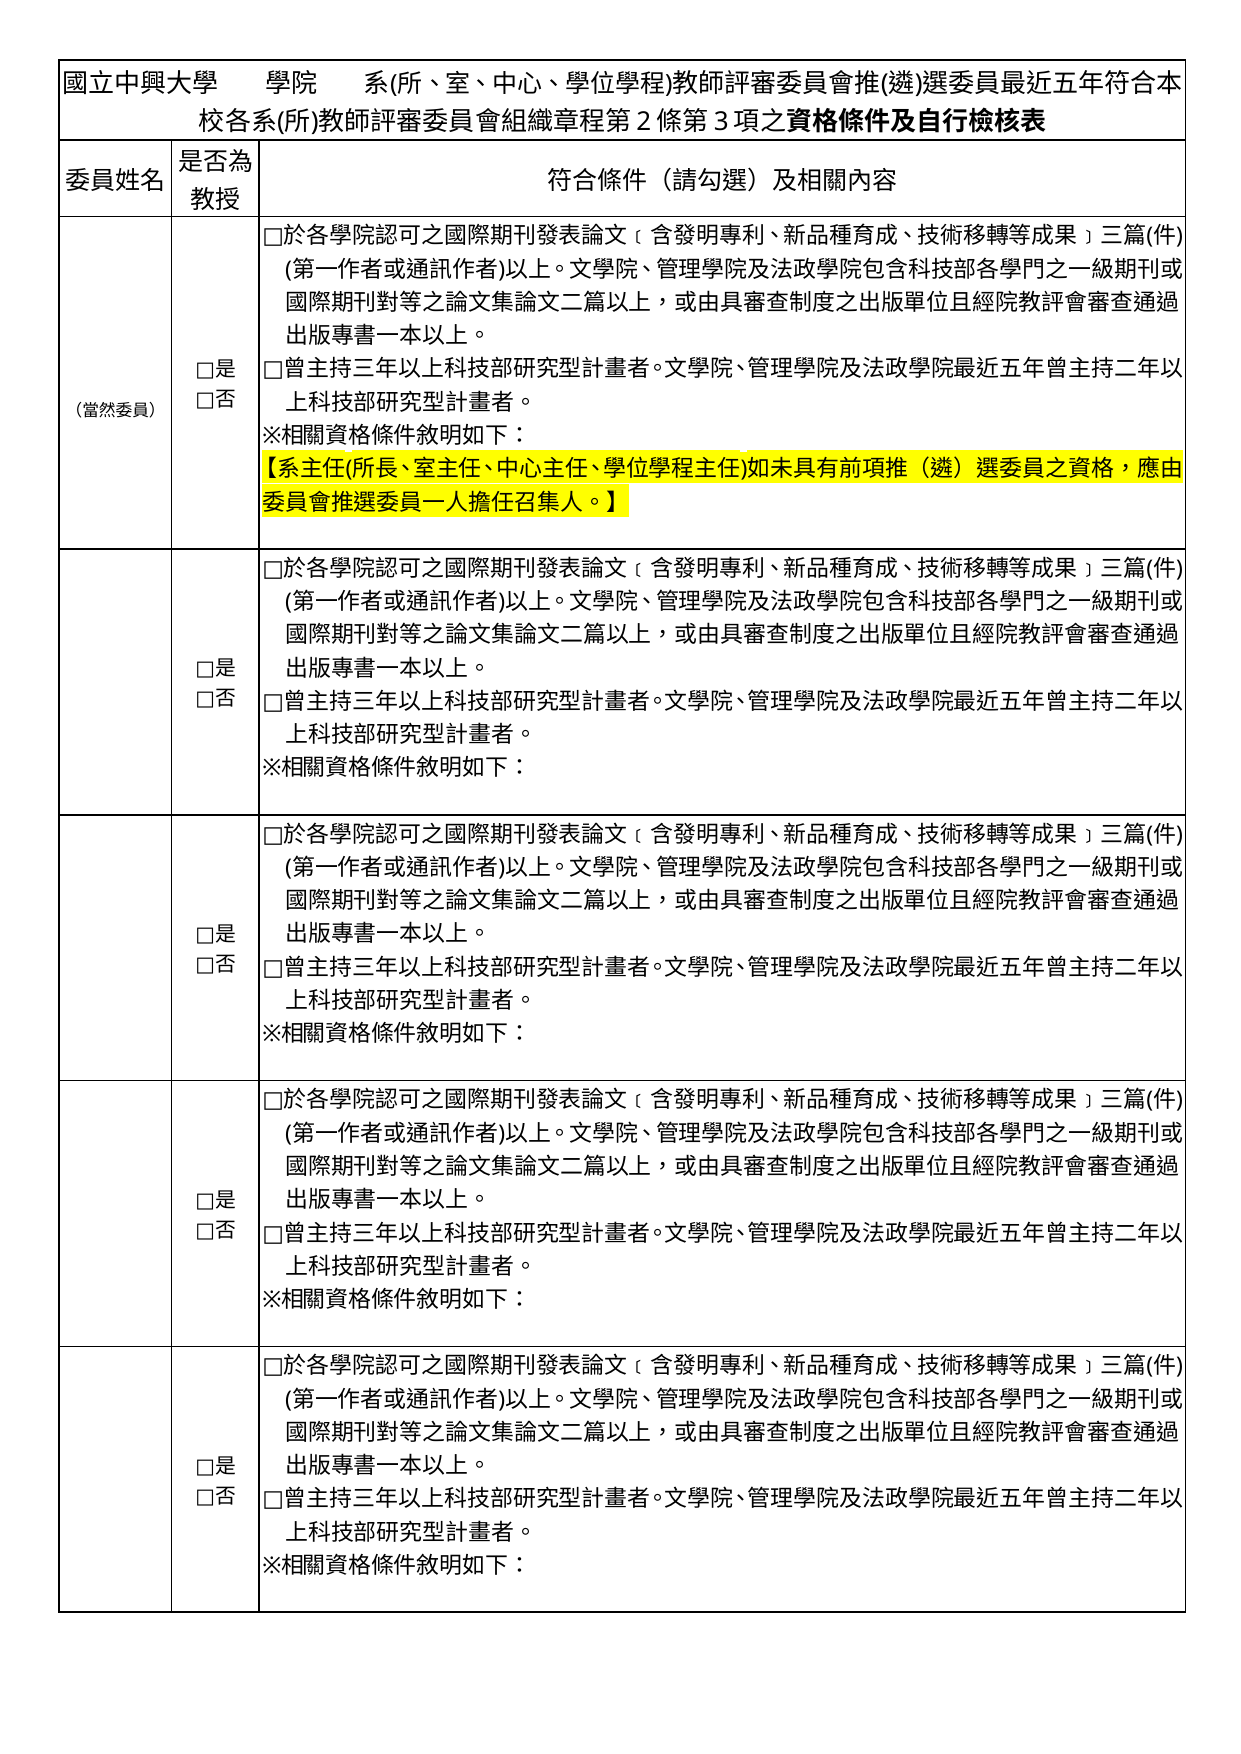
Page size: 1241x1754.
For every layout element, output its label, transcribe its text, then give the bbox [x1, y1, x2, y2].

table_cell 委員姓名 [60, 141, 171, 216]
table_cell □是 □否 [172, 816, 258, 1080]
table_header 國立中興大學 學院 系(所、室、中心、學位學程)教師評審委員會推(遴)選委員最近五年符合本校各系(所)教師評審委員會組織章程第2條第3項之資格條件及自行檢核表 [60, 61, 1185, 139]
table_cell □是 □否 [172, 1081, 258, 1346]
table_cell □於各學院認可之國際期刊發表論文﹝含發明專利、新品種育成、技術移轉等成果﹞三篇(件)(第一作者或通訊作者)以上。文學院、管理學院及法政學院包含科技部各學門之一級期刊或國際期刊對等之論文集論文二篇以上，或由具審查制度之出版單位且經院教評會審查通過出版專書一本以上。 □曾主持三年以上科技部研究型計畫者。文學院、管理學院及法政學院最近五年曾主持二年以上科技部研究型計畫者。 ※相關資格條件敘明如下： [260, 1347, 1185, 1611]
table_cell □是 □否 [172, 1347, 258, 1611]
table_cell □於各學院認可之國際期刊發表論文﹝含發明專利、新品種育成、技術移轉等成果﹞三篇(件)(第一作者或通訊作者)以上。文學院、管理學院及法政學院包含科技部各學門之一級期刊或國際期刊對等之論文集論文二篇以上，或由具審查制度之出版單位且經院教評會審查通過出版專書一本以上。 □曾主持三年以上科技部研究型計畫者。文學院、管理學院及法政學院最近五年曾主持二年以上科技部研究型計畫者。 ※相關資格條件敘明如下： [260, 550, 1185, 814]
table_cell [60, 1081, 171, 1346]
table_cell □是 □否 [172, 217, 258, 548]
table_cell （當然委員） [60, 217, 171, 548]
table_cell [60, 1347, 171, 1611]
table_cell □是 □否 [172, 550, 258, 814]
table_cell □於各學院認可之國際期刊發表論文﹝含發明專利、新品種育成、技術移轉等成果﹞三篇(件)(第一作者或通訊作者)以上。文學院、管理學院及法政學院包含科技部各學門之一級期刊或國際期刊對等之論文集論文二篇以上，或由具審查制度之出版單位且經院教評會審查通過出版專書一本以上。 □曾主持三年以上科技部研究型計畫者。文學院、管理學院及法政學院最近五年曾主持二年以上科技部研究型計畫者。 ※相關資格條件敘明如下： [260, 816, 1185, 1080]
table_cell [60, 550, 171, 814]
table_cell □於各學院認可之國際期刊發表論文﹝含發明專利、新品種育成、技術移轉等成果﹞三篇(件)(第一作者或通訊作者)以上。文學院、管理學院及法政學院包含科技部各學門之一級期刊或國際期刊對等之論文集論文二篇以上，或由具審查制度之出版單位且經院教評會審查通過出版專書一本以上。 □曾主持三年以上科技部研究型計畫者。文學院、管理學院及法政學院最近五年曾主持二年以上科技部研究型計畫者。 ※相關資格條件敘明如下： 【系主任(所長、室主任、中心主任、學位學程主任)如未具有前項推（遴）選委員之資格，應由委員會推選委員一人擔任召集人。】 [260, 217, 1185, 548]
table_cell 符合條件（請勾選）及相關內容 [260, 141, 1185, 216]
table_cell [60, 816, 171, 1080]
table_cell 是否為 教授 [172, 141, 258, 216]
table_cell □於各學院認可之國際期刊發表論文﹝含發明專利、新品種育成、技術移轉等成果﹞三篇(件)(第一作者或通訊作者)以上。文學院、管理學院及法政學院包含科技部各學門之一級期刊或國際期刊對等之論文集論文二篇以上，或由具審查制度之出版單位且經院教評會審查通過出版專書一本以上。 □曾主持三年以上科技部研究型計畫者。文學院、管理學院及法政學院最近五年曾主持二年以上科技部研究型計畫者。 ※相關資格條件敘明如下： [260, 1081, 1185, 1346]
